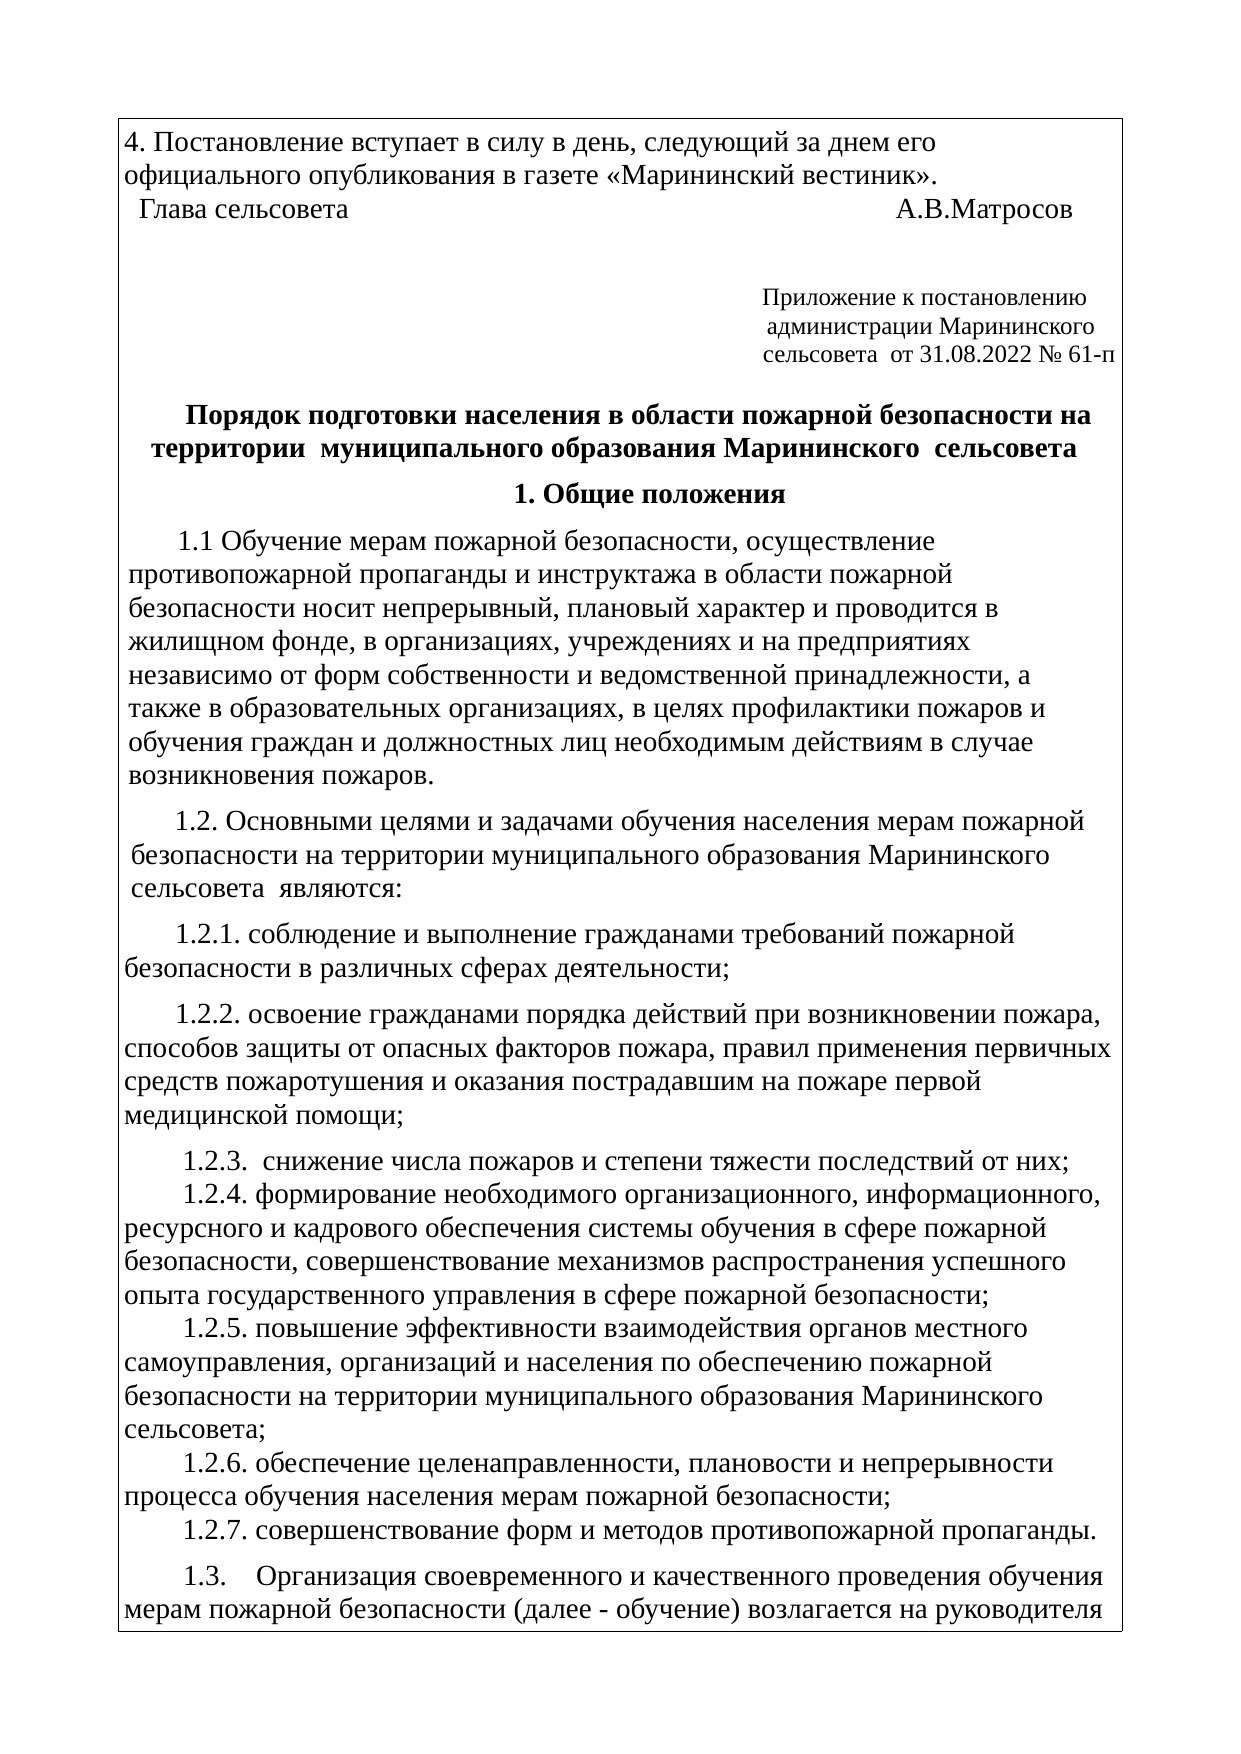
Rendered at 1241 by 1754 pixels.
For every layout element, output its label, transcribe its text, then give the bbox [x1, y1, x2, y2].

table_header 4. Постановление вступает в силу в день, следующий за днем его официального опубликования в газете «Марининский вестиник». Глава сельсовета А.В.Матросов Приложение к постановлению администрации Марининского сельсовета от 31.08.2022 № 61-п Порядок подготовки населения в области пожарной безопасности на территории муниципального образования Марининского сельсовета 1. Общие положения 1.1 Обучение мерам пожарной безопасности, осуществление противопожарной пропаганды и инструктажа в области пожарной безопасности носит непрерывный, плановый характер и проводится в жилищном фонде, в организациях, учреждениях и на предприятиях независимо от форм собственности и ведомственной принадлежности, а также в образовательных организациях, в целях профилактики пожаров и обучения граждан и должностных лиц необходимым действиям в случае возникновения пожаров. 1.2. Основными целями и задачами обучения населения мерам пожарной безопасности на территории муниципального образования Марининского сельсовета являются: 1.2.1. соблюдение и выполнение гражданами требований пожарной безопасности в различных сферах деятельности; 1.2.2. освоение гражданами порядка действий при возникновении пожара, способов защиты от опасных факторов пожара, правил применения первичных средств пожаротушения и оказания пострадавшим на пожаре первой медицинской помощи; 1.2.3. снижение числа пожаров и степени тяжести последствий от них; 1.2.4. формирование необходимого организационного, информационного, ресурсного и кадрового обеспечения системы обучения в сфере пожарной безопасности, совершенствование механизмов распространения успешного опыта государственного управления в сфере пожарной безопасности; 1.2.5. повышение эффективности взаимодействия органов местного самоуправления, организаций и населения по обеспечению пожарной безопасности на территории муниципального образования Марининского сельсовета; 1.2.6. обеспечение целенаправленности, плановости и непрерывности процесса обучения населения мерам пожарной безопасности; 1.2.7. совершенствование форм и методов противопожарной пропаганды. 1.3. Организация своевременного и качественного проведения обучения мерам пожарной безопасности (далее - обучение) возлагается на руководителя [119, 119, 1122, 1631]
